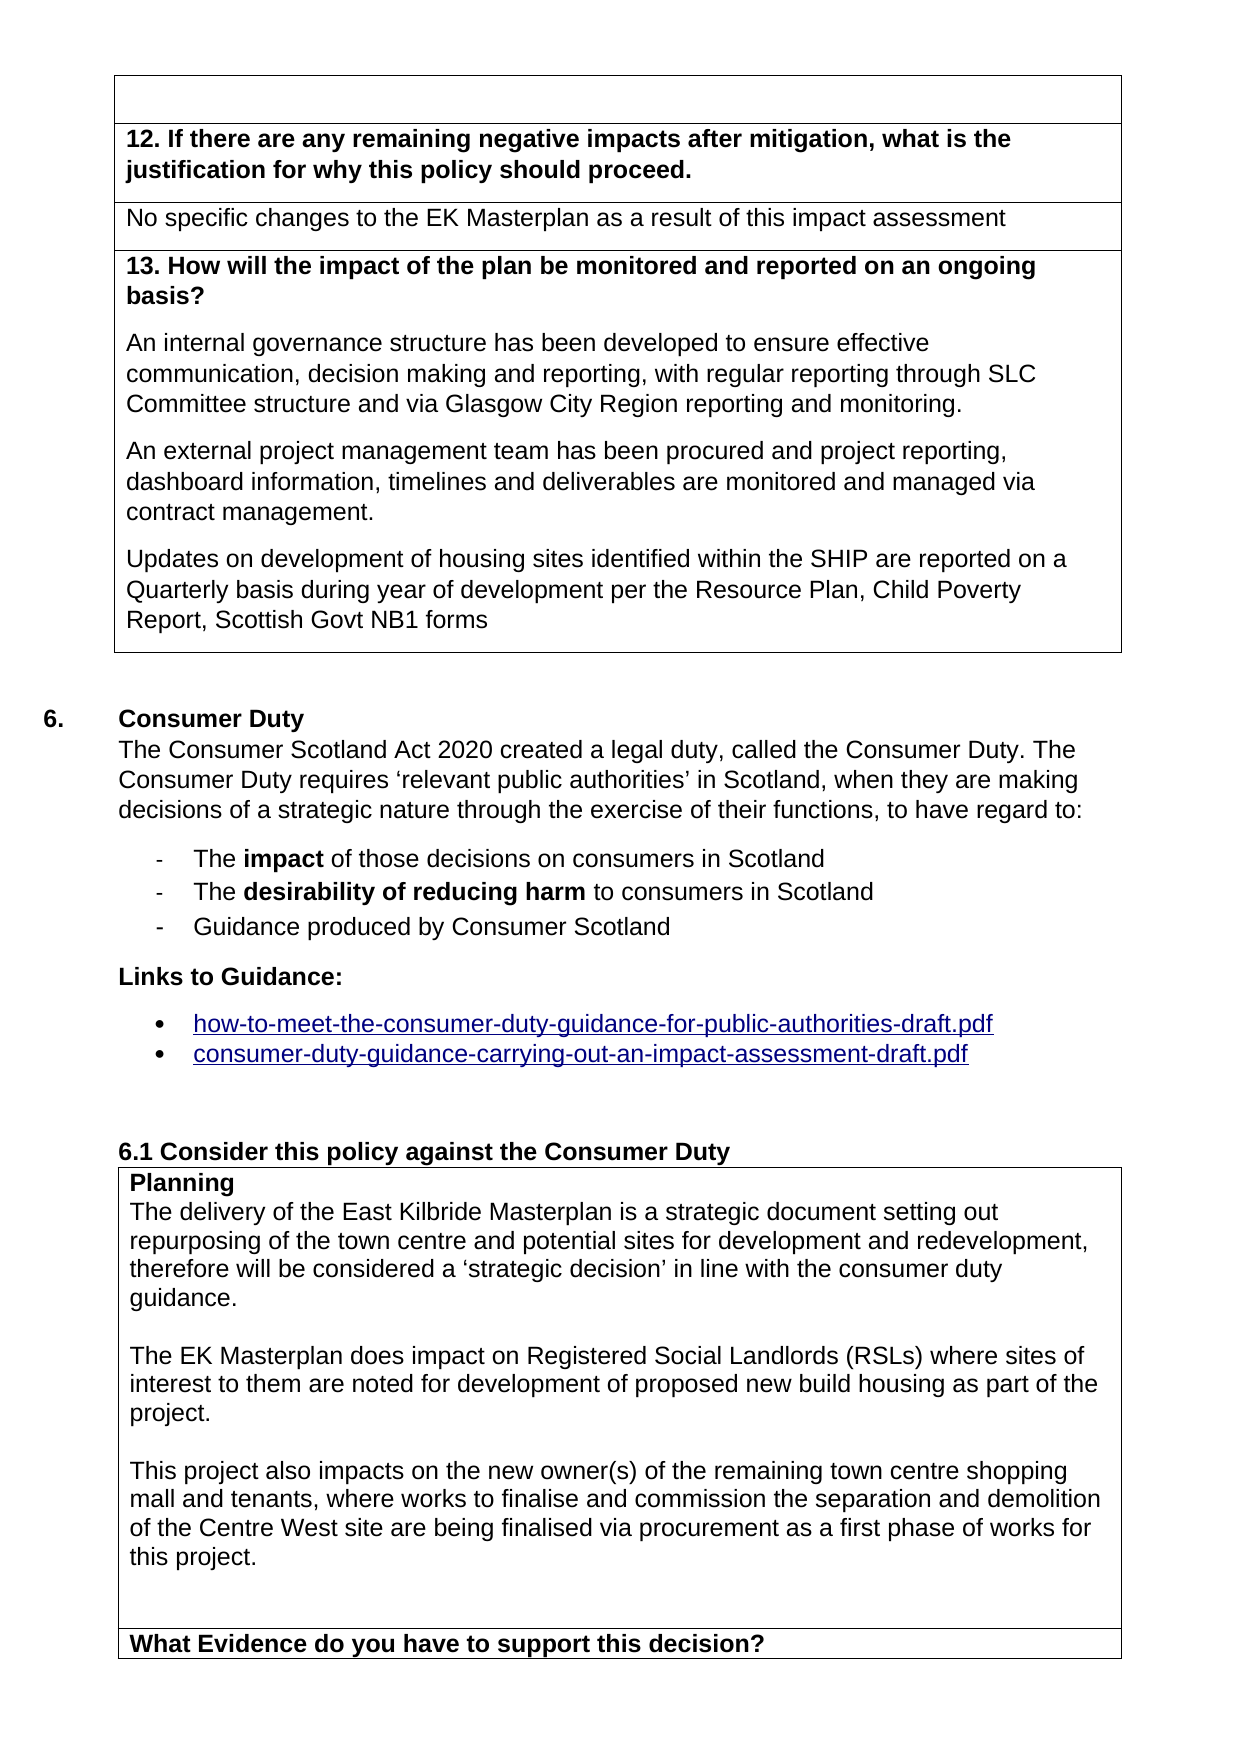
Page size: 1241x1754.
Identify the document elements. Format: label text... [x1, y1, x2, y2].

text The Consumer Scotland Act 2020 created a legal duty, called the Consumer Duty. The Consumer Duty requires ‘relevant public authorities’ in Scotland, when they are making decisions of a strategic nature through the exercise of their functions, to have regard to: [118, 735, 1122, 824]
table_cell 12. If there are any remaining negative impacts after mitigation, what is the justification for why this policy should proceed. [115, 124, 1121, 202]
list how-to-meet-the-consumer-duty-guidance-for-public-authorities-draft.pdf [156, 1009, 1122, 1037]
list consumer-duty-guidance-carrying-out-an-impact-assessment-draft.pdf [156, 1039, 1122, 1068]
subtitle 6.1 Consider this policy against the Consumer Duty [118, 1137, 1122, 1165]
list Guidance produced by Consumer Scotland [156, 909, 1122, 943]
table_header Planning The delivery of the East Kilbride Masterplan is a strategic document setting out repurposing of the town centre and potential sites for development and redevelopment, therefore will be considered a ‘strategic decision’ in line with the consumer duty guidance. The EK Masterplan does impact on Registered Social Landlords (RSLs) where sites of interest to them are noted for development of proposed new build housing as part of the project. This project also impacts on the new owner(s) of the remaining town centre shopping mall and tenants, where works to finalise and commission the separation and demolition of the Centre West site are being finalised via procurement as a first phase of works for this project. [119, 1168, 1121, 1628]
list The desirability of reducing harm to consumers in Scotland [156, 876, 1122, 907]
table_cell [115, 76, 1121, 123]
table_cell What Evidence do you have to support this decision? [119, 1629, 1121, 1658]
subtitle Consumer Duty [43, 704, 1122, 733]
text Links to Guidance: [118, 962, 1122, 990]
table_cell 13. How will the impact of the plan be monitored and reported on an ongoing basis? An internal governance structure has been developed to ensure effective communication, decision making and reporting, with regular reporting through SLC Committee structure and via Glasgow City Region reporting and monitoring. An external project management team has been procured and project reporting, dashboard information, timelines and deliverables are monitored and managed via contract management. Updates on development of housing sites identified within the SHIP are reported on a Quarterly basis during year of development per the Resource Plan, Child Poverty Report, Scottish Govt NB1 forms [115, 251, 1121, 652]
table_cell No specific changes to the EK Masterplan as a result of this impact assessment [115, 203, 1121, 250]
list The impact of those decisions on consumers in Scotland [156, 843, 1122, 874]
